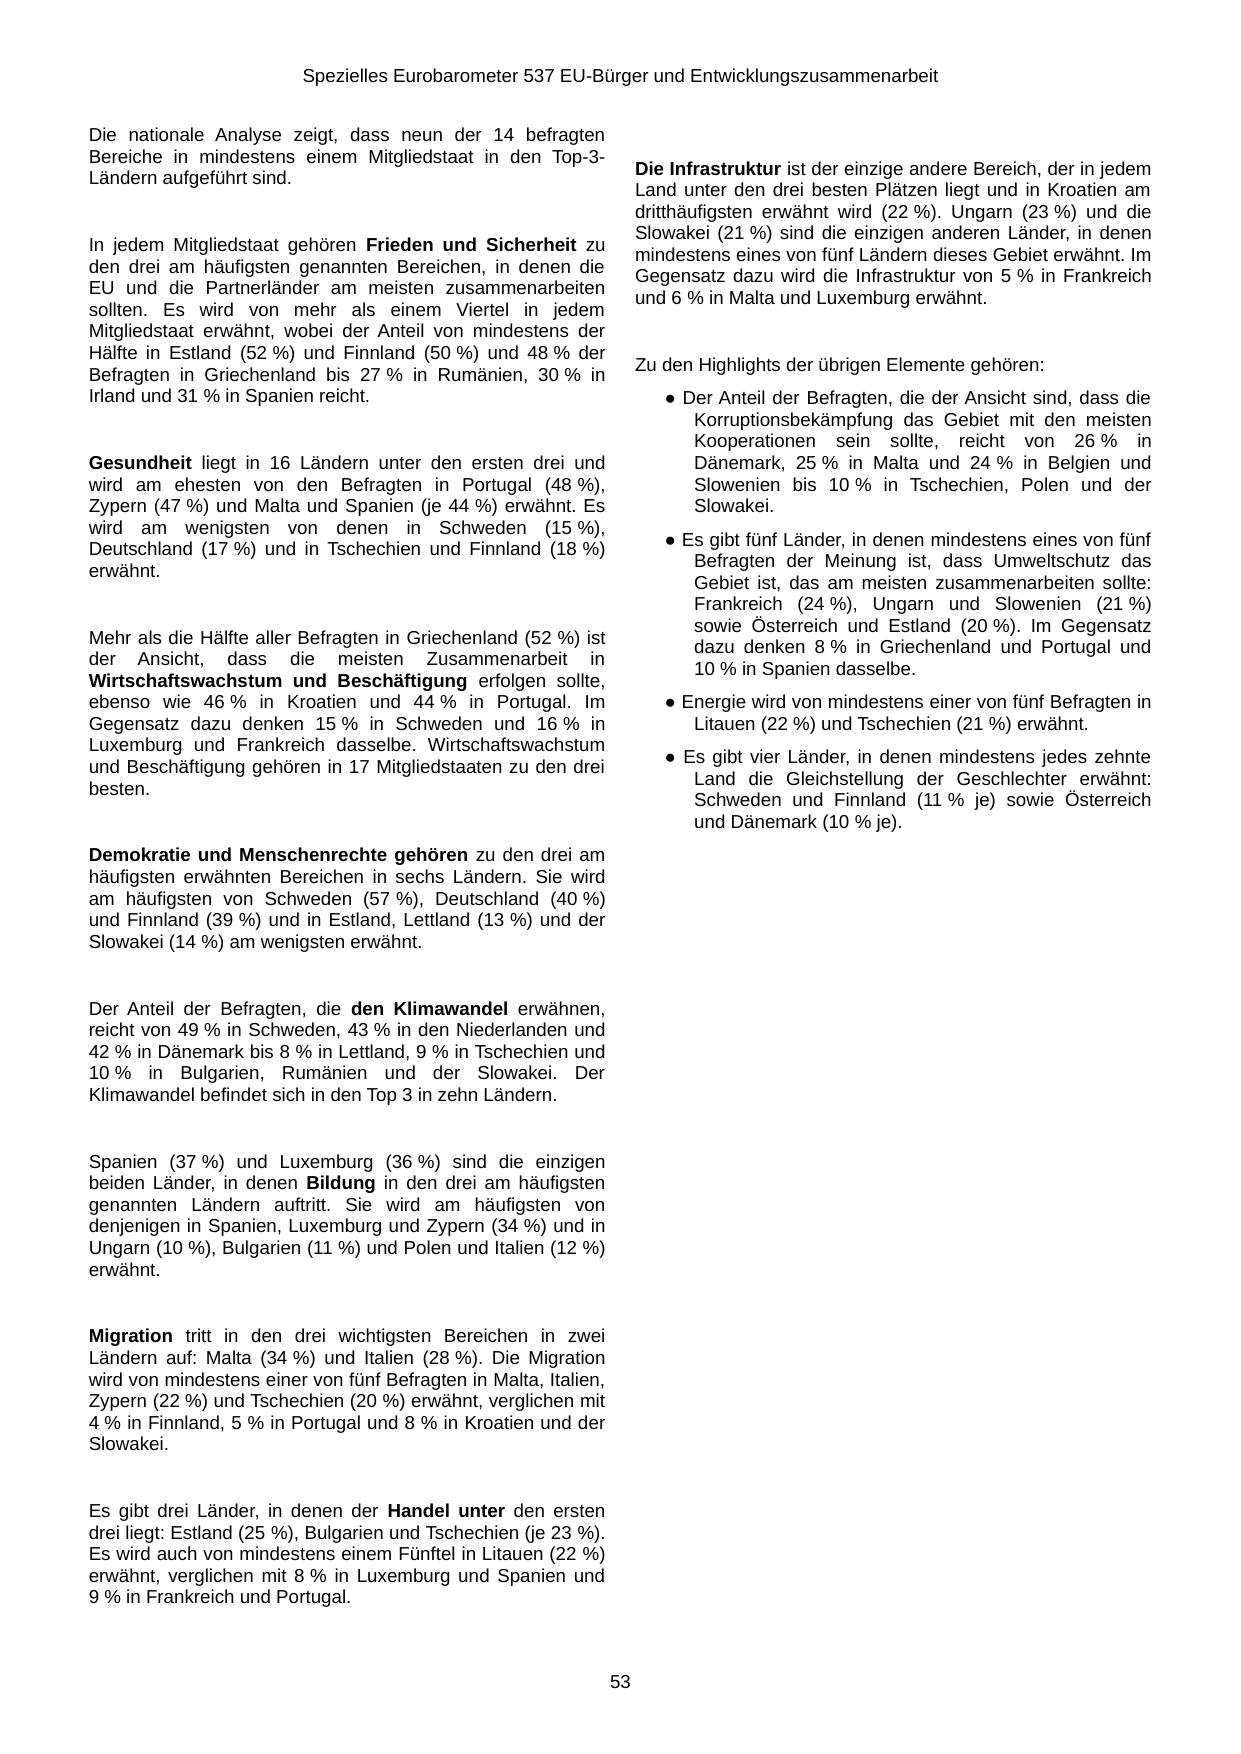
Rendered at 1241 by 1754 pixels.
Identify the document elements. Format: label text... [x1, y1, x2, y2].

text Zu den Highlights der übrigen Elemente gehören: [635, 354, 1152, 375]
text Der Anteil der Befragten, die den Klimawandel erwähnen, reicht von 49 % in Schweden, 43 % in den Niederlanden und 42 % in Dänemark bis 8 % in Lettland, 9 % in Tschechien und 10 % in Bulgarien, Rumänien und der Slowakei. Der Klimawandel befindet sich in den Top 3 in zehn Ländern. [88, 997, 605, 1105]
text ● Der Anteil der Befragten, die der Ansicht sind, dass die Korruptionsbekämpfung das Gebiet mit den meisten Kooperationen sein sollte, reicht von 26 % in Dänemark, 25 % in Malta und 24 % in Belgien und Slowenien bis 10 % in Tschechien, Polen und der Slowakei. [664, 387, 1152, 516]
text Spanien (37 %) und Luxemburg (36 %) sind die einzigen beiden Länder, in denen Bildung in den drei am häufigsten genannten Ländern auftritt. Sie wird am häufigsten von denjenigen in Spanien, Luxemburg und Zypern (34 %) und in Ungarn (10 %), Bulgarien (11 %) und Polen und Italien (12 %) erwähnt. [88, 1151, 605, 1280]
text ● Es gibt fünf Länder, in denen mindestens eines von fünf Befragten der Meinung ist, dass Umweltschutz das Gebiet ist, das am meisten zusammenarbeiten sollte: Frankreich (24 %), Ungarn und Slowenien (21 %) sowie Österreich und Estland (20 %). Im Gegensatz dazu denken 8 % in Griechenland und Portugal und 10 % in Spanien dasselbe. [664, 528, 1152, 679]
text Mehr als die Hälfte aller Befragten in Griechenland (52 %) ist der Ansicht, dass die meisten Zusammenarbeit in Wirtschaftswachstum und Beschäftigung erfolgen sollte, ebenso wie 46 % in Kroatien und 44 % in Portugal. Im Gegensatz dazu denken 15 % in Schweden und 16 % in Luxemburg und Frankreich dasselbe. Wirtschaftswachstum und Beschäftigung gehören in 17 Mitgliedstaaten zu den drei besten. [88, 626, 605, 799]
text Die nationale Analyse zeigt, dass neun der 14 befragten Bereiche in mindestens einem Mitgliedstaat in den Top-3-Ländern aufgeführt sind. [88, 124, 605, 189]
text In jedem Mitgliedstaat gehören Frieden und Sicherheit zu den drei am häufigsten genannten Bereichen, in denen die EU und die Partnerländer am meisten zusammenarbeiten sollten. Es wird von mehr als einem Viertel in jedem Mitgliedstaat erwähnt, wobei der Anteil von mindestens der Hälfte in Estland (52 %) und Finnland (50 %) und 48 % der Befragten in Griechenland bis 27 % in Rumänien, 30 % in Irland und 31 % in Spanien reicht. [88, 234, 605, 406]
text Es gibt drei Länder, in denen der Handel unter den ersten drei liegt: Estland (25 %), Bulgarien und Tschechien (je 23 %). Es wird auch von mindestens einem Fünftel in Litauen (22 %) erwähnt, verglichen mit 8 % in Luxemburg und Spanien und 9 % in Frankreich und Portugal. [88, 1500, 605, 1608]
text Demokratie und Menschenrechte gehören zu den drei am häufigsten erwähnten Bereichen in sechs Ländern. Sie wird am häufigsten von Schweden (57 %), Deutschland (40 %) und Finnland (39 %) und in Estland, Lettland (13 %) und der Slowakei (14 %) am wenigsten erwähnt. [88, 844, 605, 952]
text Die Infrastruktur ist der einzige andere Bereich, der in jedem Land unter den drei besten Plätzen liegt und in Kroatien am dritthäufigsten erwähnt wird (22 %). Ungarn (23 %) und die Slowakei (21 %) sind die einzigen anderen Länder, in denen mindestens eines von fünf Ländern dieses Gebiet erwähnt. Im Gegensatz dazu wird die Infrastruktur von 5 % in Frankreich und 6 % in Malta und Luxemburg erwähnt. [635, 157, 1152, 308]
text Migration tritt in den drei wichtigsten Bereichen in zwei Ländern auf: Malta (34 %) und Italien (28 %). Die Migration wird von mindestens einer von fünf Befragten in Malta, Italien, Zypern (22 %) und Tschechien (20 %) erwähnt, verglichen mit 4 % in Finnland, 5 % in Portugal und 8 % in Kroatien und der Slowakei. [88, 1325, 605, 1454]
text ● Es gibt vier Länder, in denen mindestens jedes zehnte Land die Gleichstellung der Geschlechter erwähnt: Schweden und Finnland (11 % je) sowie Österreich und Dänemark (10 % je). [664, 746, 1152, 832]
text ● Energie wird von mindestens einer von fünf Befragten in Litauen (22 %) und Tschechien (21 %) erwähnt. [664, 691, 1152, 734]
text Gesundheit liegt in 16 Ländern unter den ersten drei und wird am ehesten von den Befragten in Portugal (48 %), Zypern (47 %) und Malta und Spanien (je 44 %) erwähnt. Es wird am wenigsten von denen in Schweden (15 %), Deutschland (17 %) und in Tschechien und Finnland (18 %) erwähnt. [88, 452, 605, 581]
